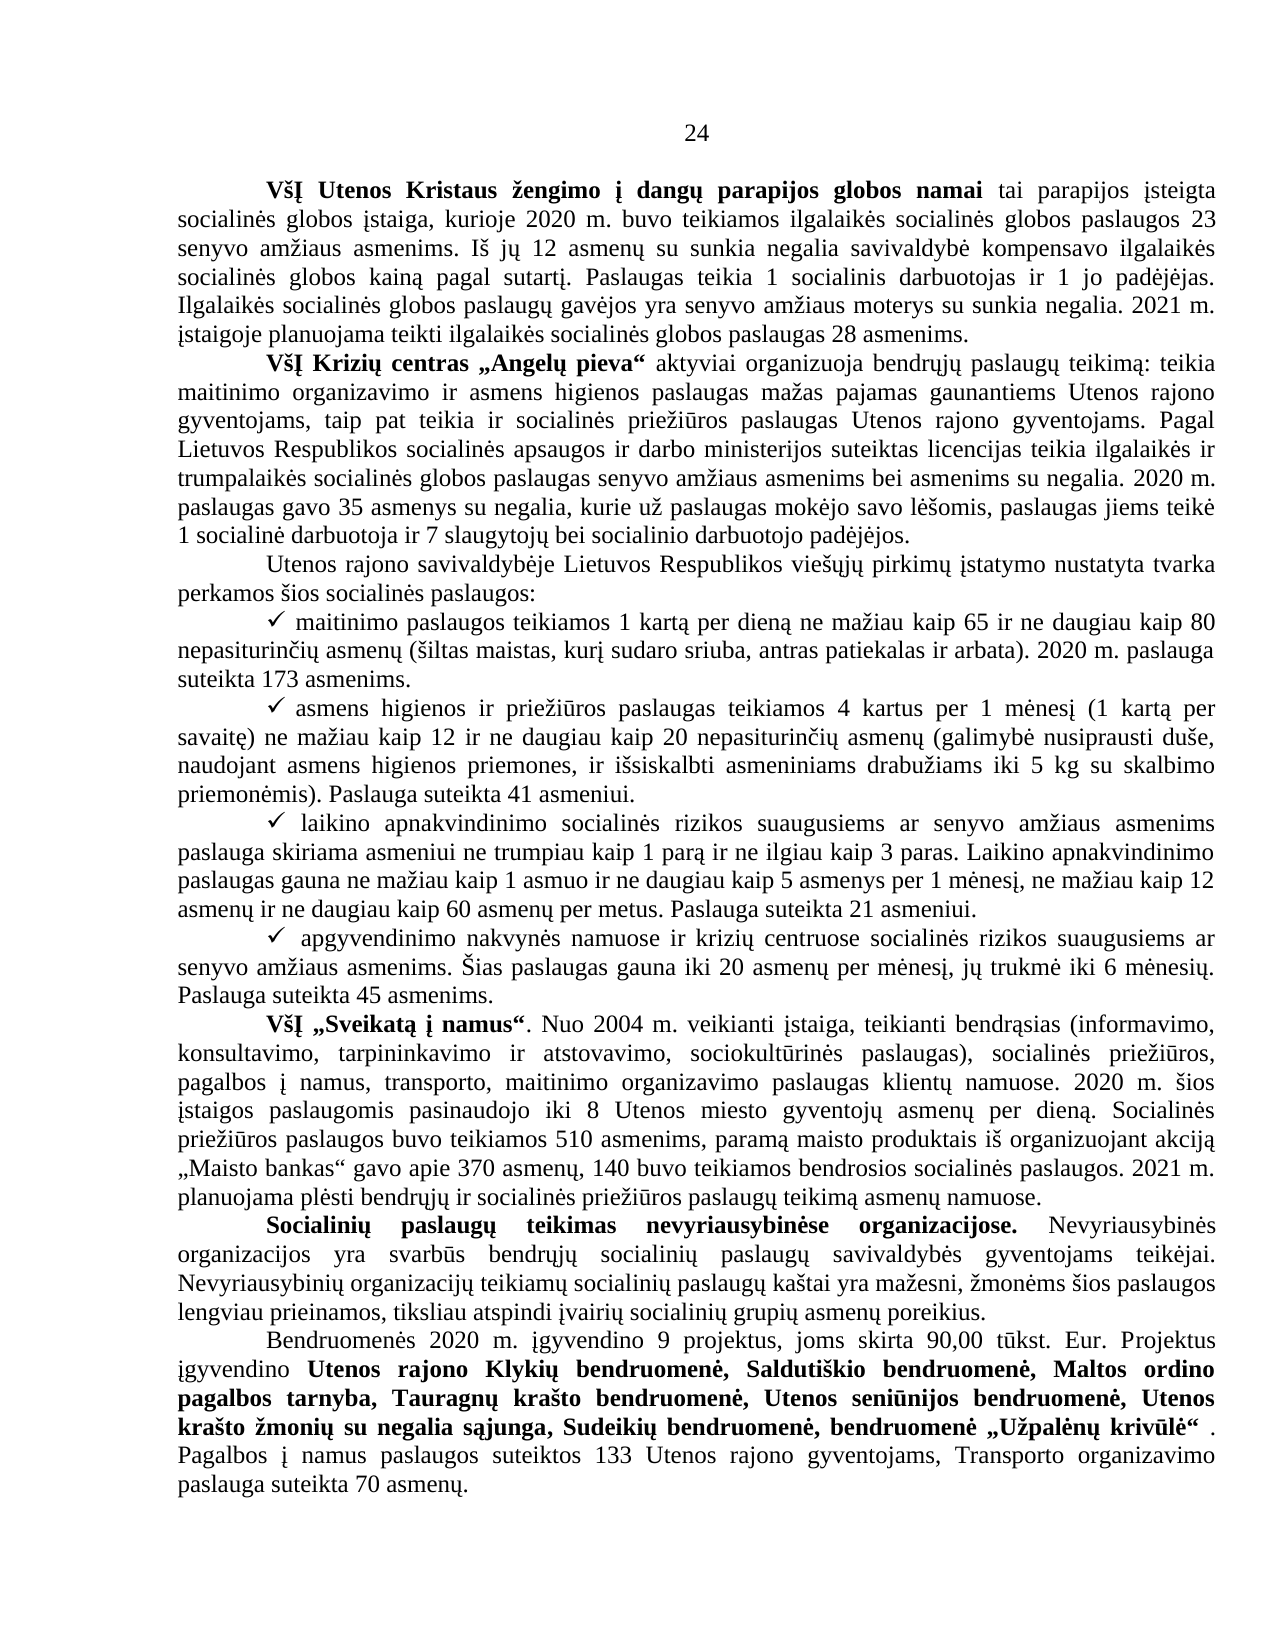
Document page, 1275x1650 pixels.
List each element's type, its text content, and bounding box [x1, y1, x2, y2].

text Utenos rajono savivaldybėje Lietuvos Respublikos viešųjų pirkimų įstatymo nustatyta tvarka perkamos šios socialinės paslaugos: [177, 549, 1216, 607]
text  apgyvendinimo nakvynės namuose ir krizių centruose socialinės rizikos suaugusiems ar senyvo amžiaus asmenims. Šias paslaugas gauna iki 20 asmenų per mėnesį, jų trukmė iki 6 mėnesių. Paslauga suteikta 45 asmenims. [177, 923, 1216, 1009]
text VšĮ Utenos Kristaus žengimo į dangų parapijos globos namai tai parapijos įsteigta socialinės globos įstaiga, kurioje 2020 m. buvo teikiamos ilgalaikės socialinės globos paslaugos 23 senyvo amžiaus asmenims. Iš jų 12 asmenų su sunkia negalia savivaldybė kompensavo ilgalaikės socialinės globos kainą pagal sutartį. Paslaugas teikia 1 socialinis darbuotojas ir 1 jo padėjėjas. Ilgalaikės socialinės globos paslaugų gavėjos yra senyvo amžiaus moterys su sunkia negalia. 2021 m. įstaigoje planuojama teikti ilgalaikės socialinės globos paslaugas 28 asmenims. [177, 176, 1216, 348]
text Bendruomenės 2020 m. įgyvendino 9 projektus, joms skirta 90,00 tūkst. Eur. Projektus įgyvendino Utenos rajono Klykių bendruomenė, Saldutiškio bendruomenė, Maltos ordino pagalbos tarnyba, Tauragnų krašto bendruomenė, Utenos seniūnijos bendruomenė, Utenos krašto žmonių su negalia sąjunga, Sudeikių bendruomenė, bendruomenė „Užpalėnų krivūlė“ . Pagalbos į namus paslaugos suteiktos 133 Utenos rajono gyventojams, Transporto organizavimo paslauga suteikta 70 asmenų. [177, 1326, 1216, 1498]
text Socialinių paslaugų teikimas nevyriausybinėse organizacijose. Nevyriausybinės organizacijos yra svarbūs bendrųjų socialinių paslaugų savivaldybės gyventojams teikėjai. Nevyriausybinių organizacijų teikiamų socialinių paslaugų kaštai yra mažesni, žmonėms šios paslaugos lengviau prieinamos, tiksliau atspindi įvairių socialinių grupių asmenų poreikius. [177, 1211, 1216, 1326]
text  maitinimo paslaugos teikiamos 1 kartą per dieną ne mažiau kaip 65 ir ne daugiau kaip 80 nepasiturinčių asmenų (šiltas maistas, kurį sudaro sriuba, antras patiekalas ir arbata). 2020 m. paslauga suteikta 173 asmenims. [177, 607, 1216, 693]
text VšĮ Krizių centras „Angelų pieva“ aktyviai organizuoja bendrųjų paslaugų teikimą: teikia maitinimo organizavimo ir asmens higienos paslaugas mažas pajamas gaunantiems Utenos rajono gyventojams, taip pat teikia ir socialinės priežiūros paslaugas Utenos rajono gyventojams. Pagal Lietuvos Respublikos socialinės apsaugos ir darbo ministerijos suteiktas licencijas teikia ilgalaikės ir trumpalaikės socialinės globos paslaugas senyvo amžiaus asmenims bei asmenims su negalia. 2020 m. paslaugas gavo 35 asmenys su negalia, kurie už paslaugas mokėjo savo lėšomis, paslaugas jiems teikė 1 socialinė darbuotoja ir 7 slaugytojų bei socialinio darbuotojo padėjėjos. [177, 348, 1216, 549]
text  asmens higienos ir priežiūros paslaugas teikiamos 4 kartus per 1 mėnesį (1 kartą per savaitę) ne mažiau kaip 12 ir ne daugiau kaip 20 nepasiturinčių asmenų (galimybė nusiprausti duše, naudojant asmens higienos priemones, ir išsiskalbti asmeniniams drabužiams iki 5 kg su skalbimo priemonėmis). Paslauga suteikta 41 asmeniui. [177, 693, 1216, 808]
text VšĮ „Sveikatą į namus“. Nuo 2004 m. veikianti įstaiga, teikianti bendrąsias (informavimo, konsultavimo, tarpininkavimo ir atstovavimo, sociokultūrinės paslaugas), socialinės priežiūros, pagalbos į namus, transporto, maitinimo organizavimo paslaugas klientų namuose. 2020 m. šios įstaigos paslaugomis pasinaudojo iki 8 Utenos miesto gyventojų asmenų per dieną. Socialinės priežiūros paslaugos buvo teikiamos 510 asmenims, paramą maisto produktais iš organizuojant akciją „Maisto bankas“ gavo apie 370 asmenų, 140 buvo teikiamos bendrosios socialinės paslaugos. 2021 m. planuojama plėsti bendrųjų ir socialinės priežiūros paslaugų teikimą asmenų namuose. [177, 1009, 1216, 1211]
text  laikino apnakvindinimo socialinės rizikos suaugusiems ar senyvo amžiaus asmenims paslauga skiriama asmeniui ne trumpiau kaip 1 parą ir ne ilgiau kaip 3 paras. Laikino apnakvindinimo paslaugas gauna ne mažiau kaip 1 asmuo ir ne daugiau kaip 5 asmenys per 1 mėnesį, ne mažiau kaip 12 asmenų ir ne daugiau kaip 60 asmenų per metus. Paslauga suteikta 21 asmeniui. [177, 808, 1216, 923]
